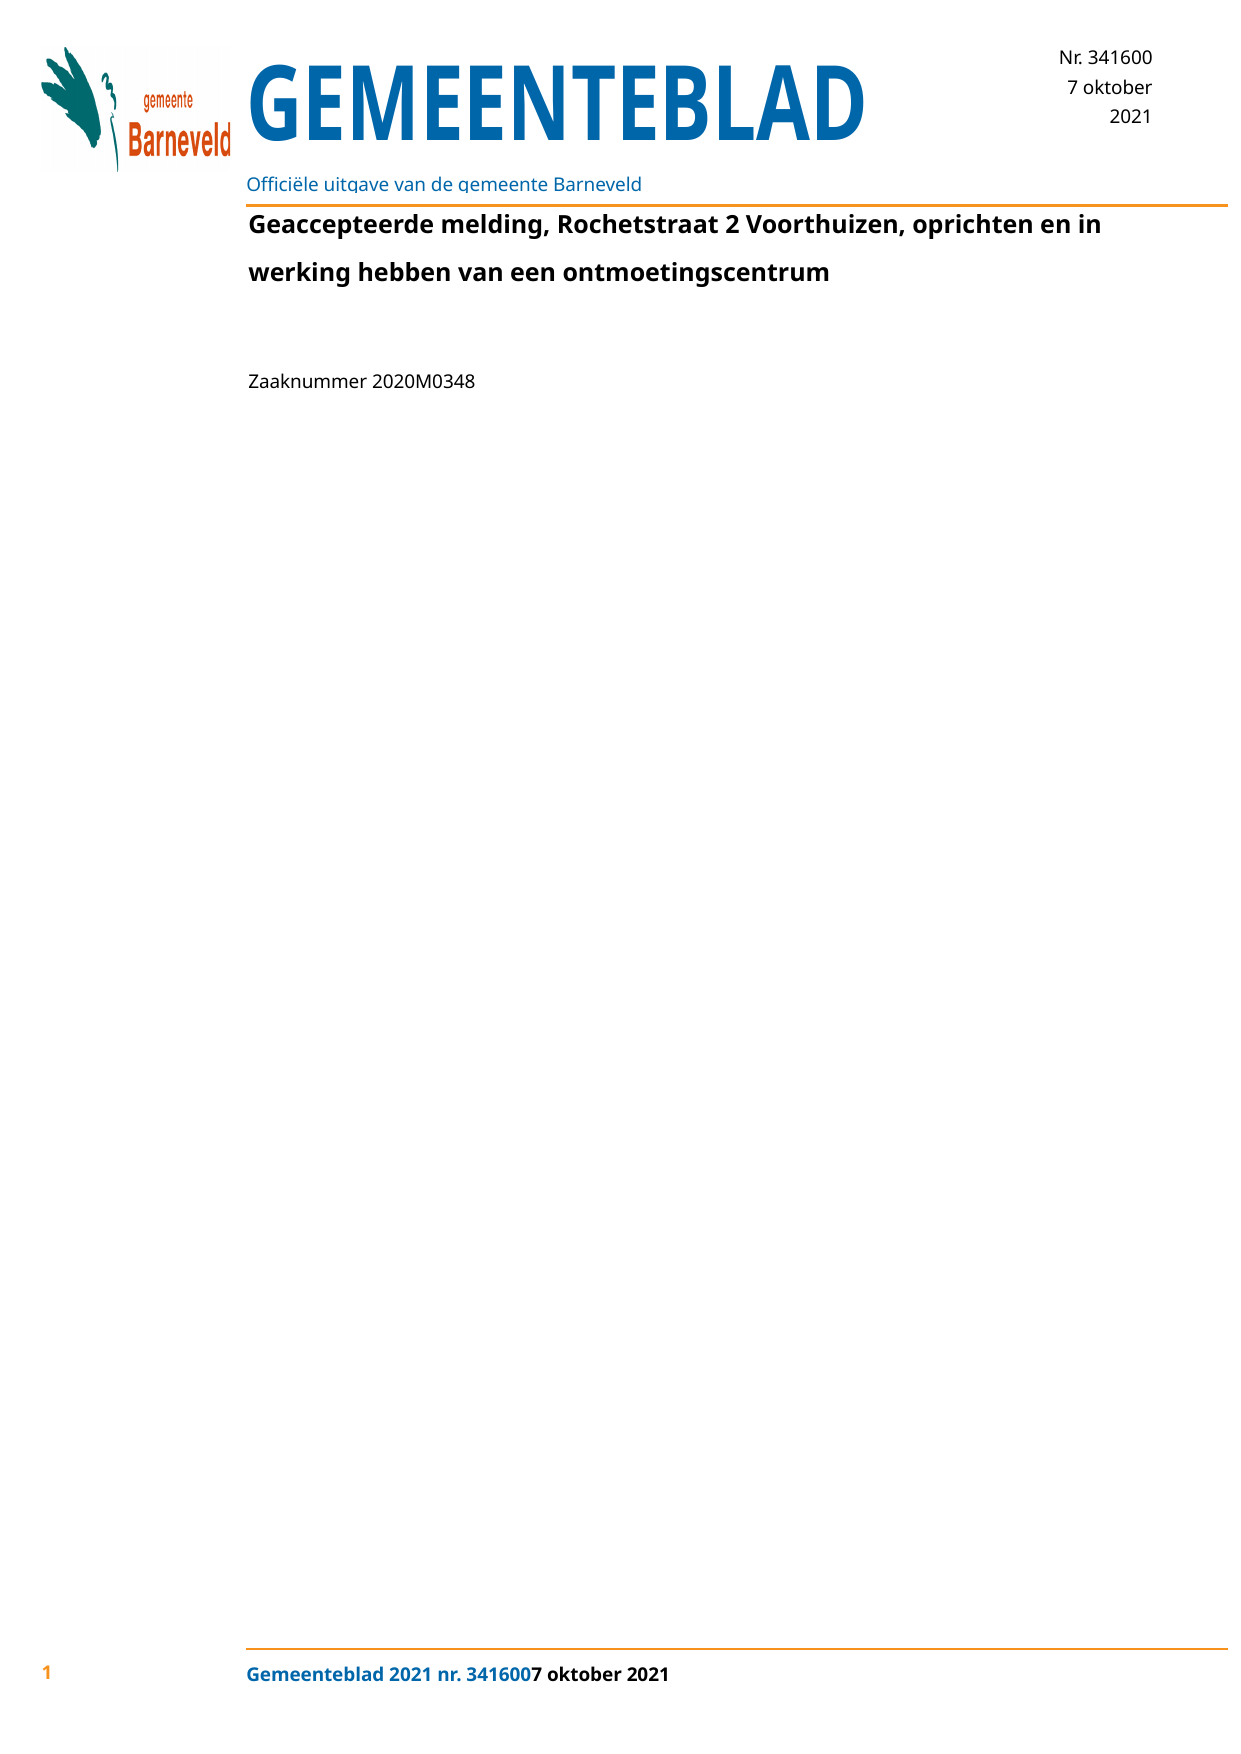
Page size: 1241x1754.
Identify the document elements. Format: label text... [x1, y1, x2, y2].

text Zaaknummer 2020M0348 [248, 368, 1152, 394]
text Geaccepteerde melding, Rochetstraat 2 Voorthuizen, oprichten en in werking hebben van een ontmoetingscentrum [248, 207, 1152, 288]
picture [41, 47, 231, 172]
